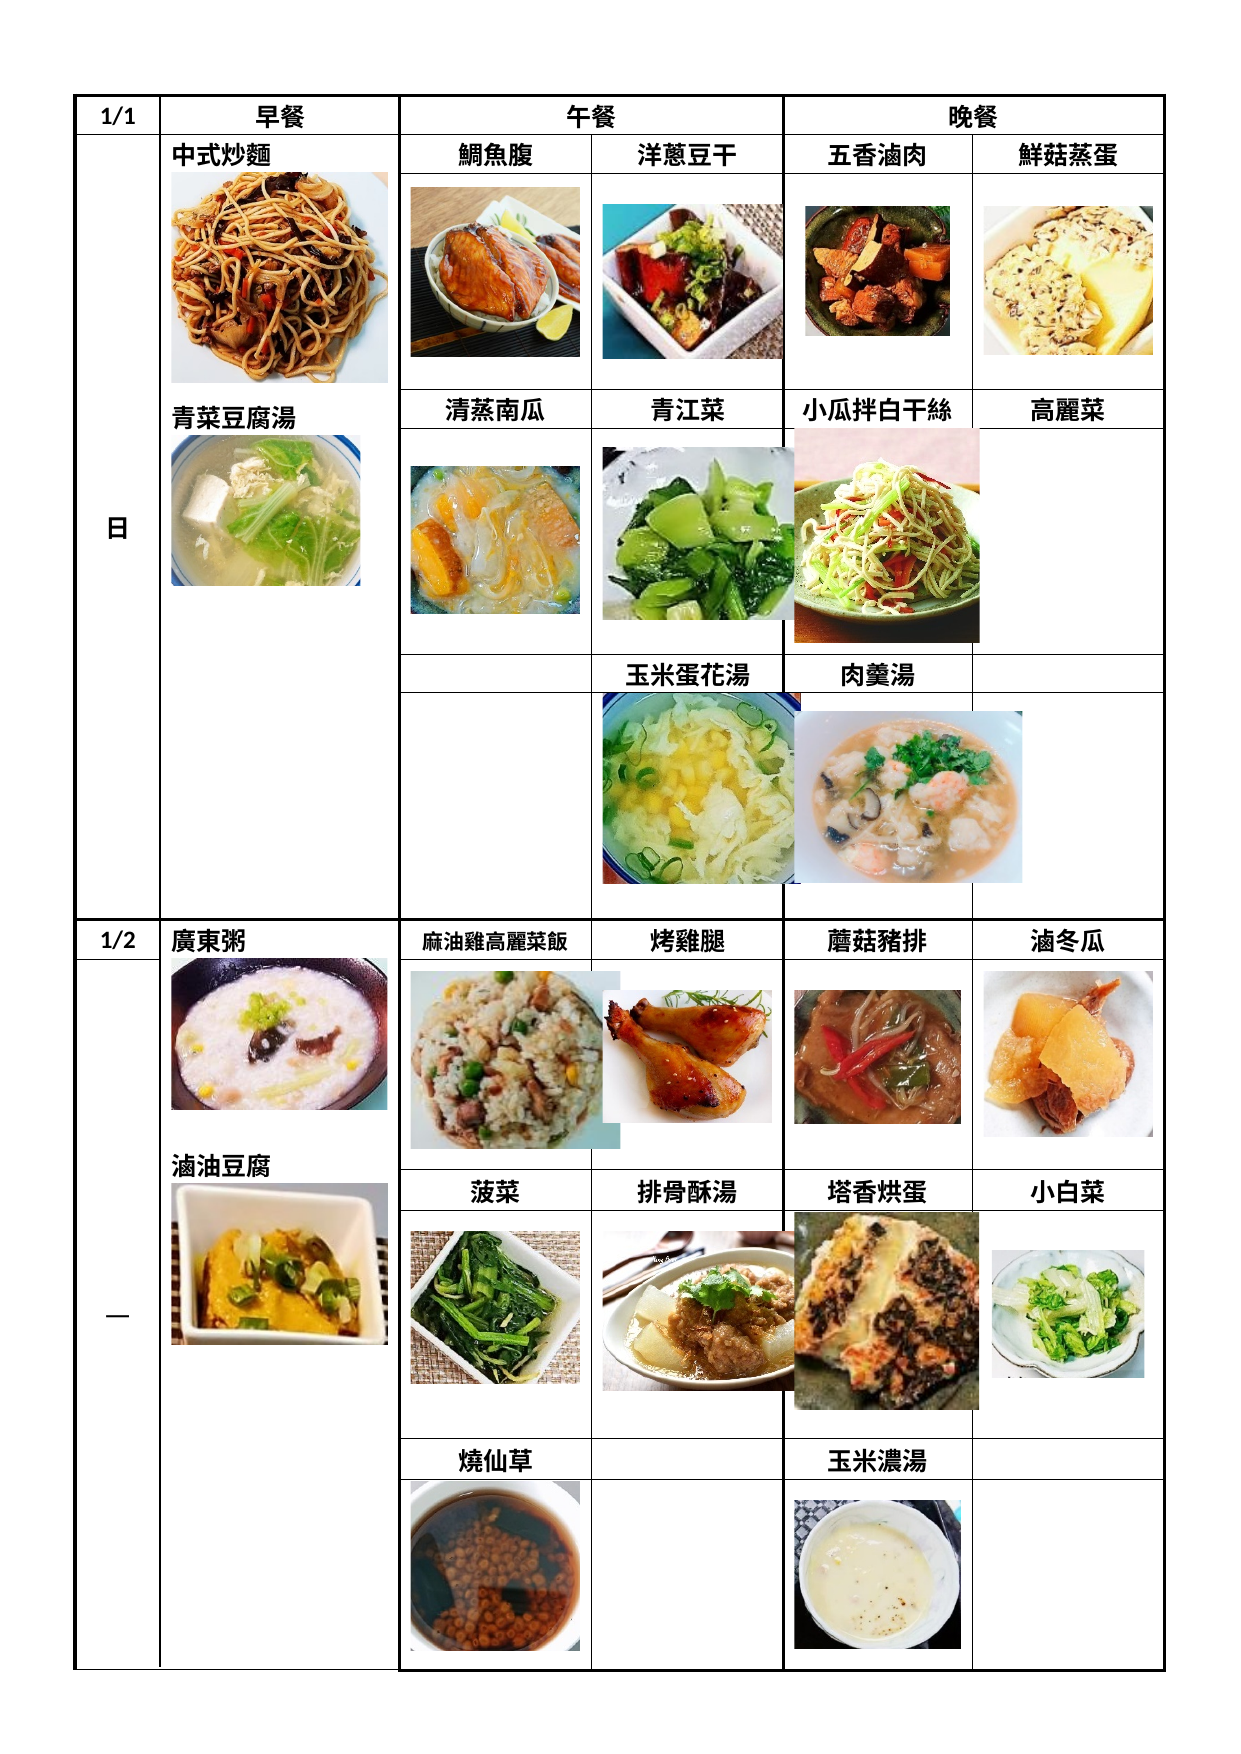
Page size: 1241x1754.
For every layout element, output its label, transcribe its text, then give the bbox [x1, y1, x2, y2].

table_cell [401, 960, 591, 1169]
picture [410, 971, 772, 1149]
table_cell [801, 693, 972, 711]
table_cell [592, 1480, 782, 1669]
table_cell [785, 174, 972, 389]
picture [410, 187, 580, 357]
table_cell [973, 1439, 1163, 1478]
picture [983, 206, 1153, 355]
table_cell [973, 693, 1163, 918]
table_cell 塔香烘蛋 [785, 1170, 972, 1210]
picture [602, 428, 980, 643]
picture [171, 1183, 388, 1345]
table_cell 鮮菇蒸蛋 [973, 135, 1163, 173]
table_cell 菠菜 [401, 1170, 591, 1210]
table_cell [785, 883, 972, 918]
table_cell 五香滷肉 [785, 135, 972, 173]
picture [794, 1500, 961, 1649]
table_cell 廣東粥 滷油豆腐 [160, 921, 398, 1669]
table_cell 一 [77, 960, 160, 1669]
table_cell [592, 693, 782, 918]
table_cell [592, 960, 782, 1169]
table_cell [785, 1391, 972, 1438]
table_cell [973, 1480, 1163, 1669]
picture [410, 466, 580, 614]
table_cell 高麗菜 [973, 390, 1163, 427]
picture [410, 1231, 580, 1384]
picture [983, 971, 1153, 1137]
table_cell [401, 655, 591, 692]
picture [171, 435, 361, 586]
table_cell 洋蔥豆干 [592, 135, 782, 173]
table_header 1/1 [77, 97, 159, 134]
picture [602, 1212, 980, 1410]
table_cell [592, 1439, 782, 1478]
table_cell 清蒸南瓜 [401, 390, 591, 427]
table_cell [592, 429, 782, 653]
table_cell [973, 429, 1163, 653]
table_header 晚餐 [785, 97, 1163, 134]
picture [794, 990, 961, 1124]
table_cell 中式炒麵 青菜豆腐湯 [161, 135, 398, 918]
table_cell 肉羹湯 [785, 655, 972, 692]
table_cell 日 [77, 135, 159, 918]
table_cell [401, 1480, 591, 1669]
table_cell [401, 174, 591, 389]
table_cell 排骨酥湯 [592, 1170, 782, 1210]
table_cell [973, 960, 1163, 1169]
table_cell 滷冬瓜 [973, 921, 1163, 959]
picture [410, 1481, 580, 1651]
table_cell [592, 1211, 782, 1438]
table_cell 鯛魚腹 [401, 135, 591, 173]
table_cell [785, 620, 972, 653]
table_cell 玉米蛋花湯 [592, 655, 782, 692]
table_header 午餐 [401, 97, 782, 134]
table_cell 小瓜拌白干絲 [785, 390, 972, 427]
table_cell 麻油雞高麗菜飯 [401, 921, 591, 959]
table_cell [401, 1211, 591, 1438]
table_cell 小白菜 [973, 1170, 1163, 1210]
table_cell 玉米濃湯 [785, 1439, 972, 1478]
table_cell [973, 174, 1163, 389]
table_cell [592, 174, 782, 389]
table_cell [401, 693, 591, 918]
table_cell [973, 655, 1163, 692]
table_cell [785, 1480, 972, 1669]
picture [805, 206, 950, 336]
table_cell 1/2 [77, 921, 159, 959]
table_cell 燒仙草 [401, 1439, 591, 1478]
picture [602, 204, 783, 359]
table_cell [401, 429, 591, 653]
table_cell [785, 429, 794, 447]
picture [602, 693, 1023, 884]
table_cell [785, 1211, 972, 1231]
table_cell [973, 1211, 1163, 1438]
picture [991, 1250, 1145, 1378]
picture [171, 172, 388, 383]
table_header 早餐 [161, 97, 398, 134]
table_cell 青江菜 [592, 390, 782, 427]
picture [171, 958, 388, 1110]
table_cell 蘑菇豬排 [785, 921, 972, 959]
table_cell [785, 960, 972, 1169]
table_cell 烤雞腿 [592, 921, 782, 959]
